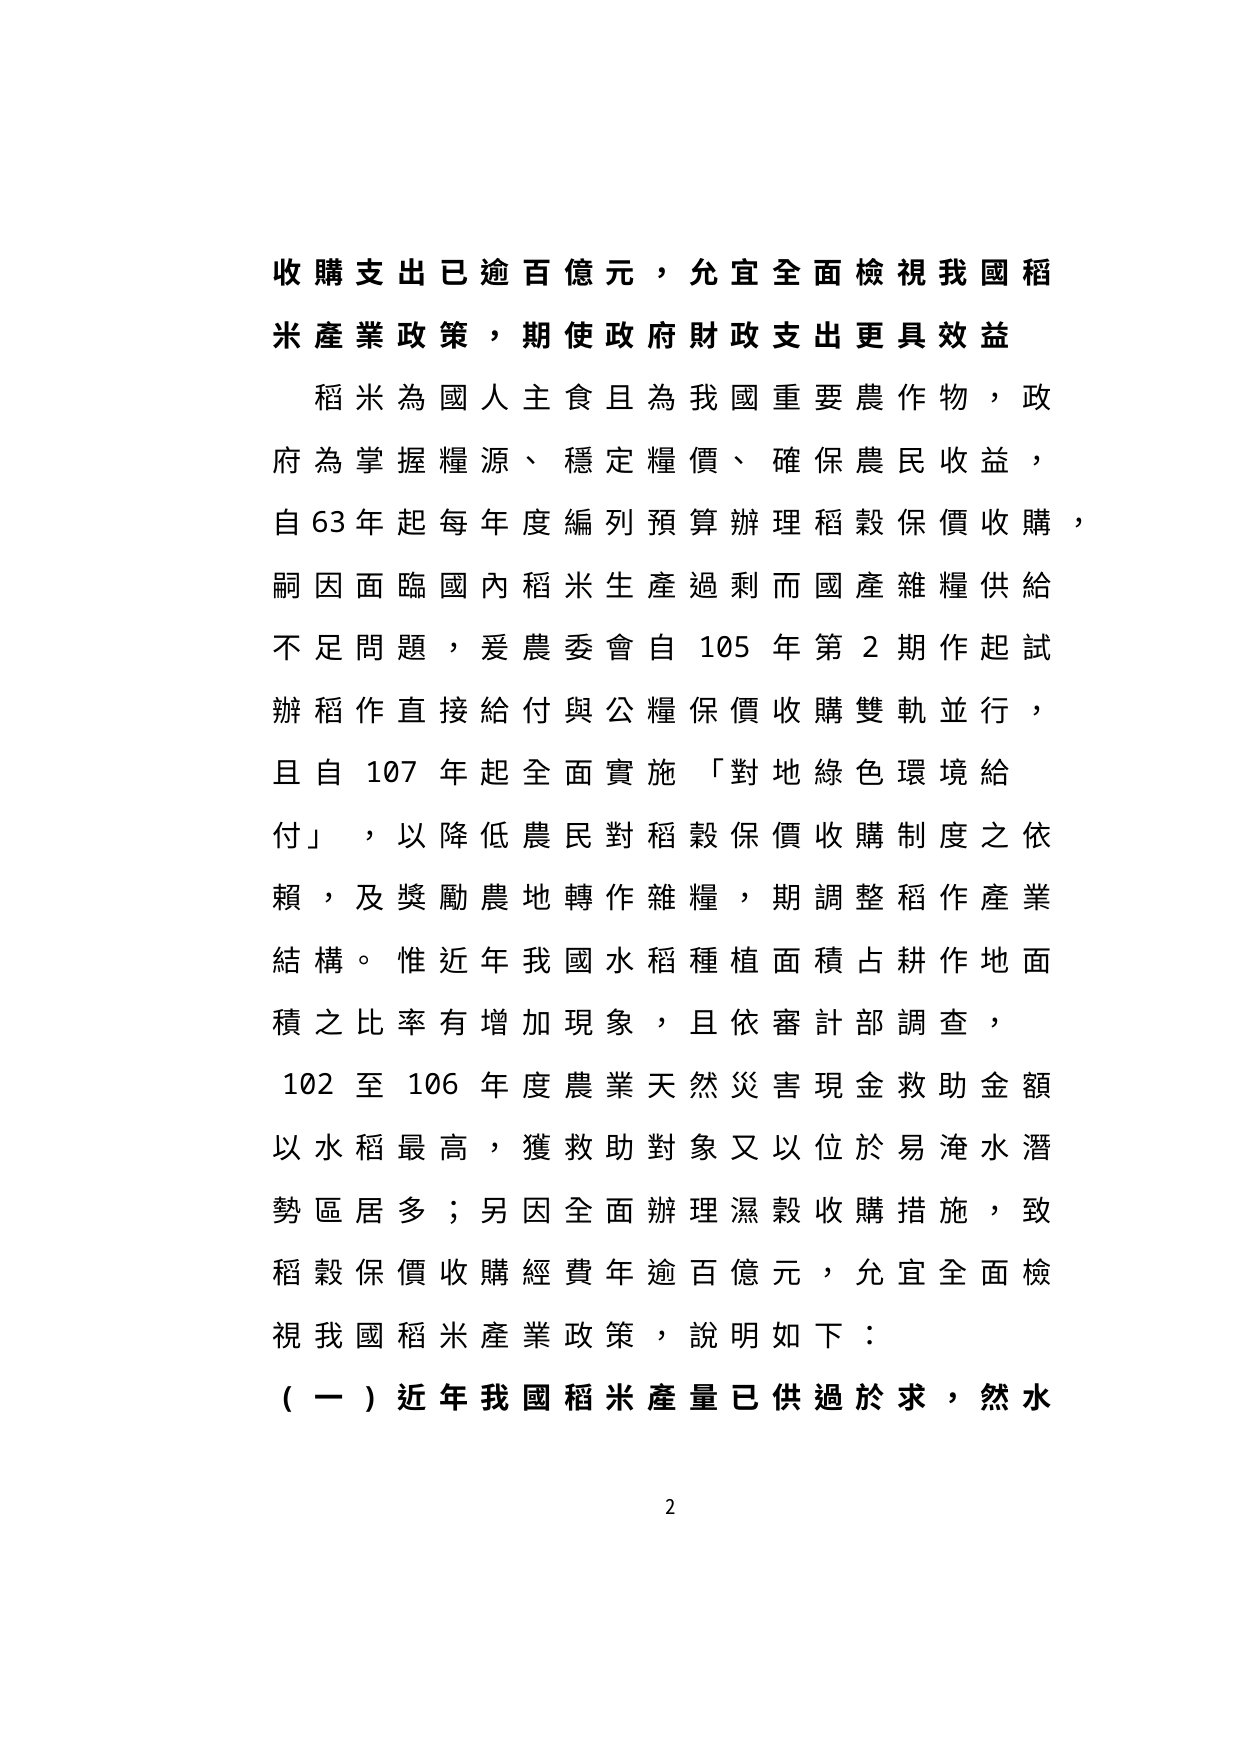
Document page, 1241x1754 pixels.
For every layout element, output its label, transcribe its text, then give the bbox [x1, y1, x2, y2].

text 稻米為國人主食且為我國重要農作物，政府為掌握糧源、穩定糧價、確保農民收益，自63年起每年度編列預算辦理稻穀保價收購，嗣因面臨國內稻米生產過剩而國產雜糧供給不足問題，爰農委會自105年第2期作起試辦稻作直接給付與公糧保價收購雙軌並行，且自107年起全面實施「對地綠色環境給付」，以降低農民對稻穀保價收購制度之依賴，及獎勵農地轉作雜糧，期調整稻作產業結構。惟近年我國水稻種植面積占耕作地面積之比率有增加現象，且依審計部調查，102至106年度農業天然災害現金救助金額以水稻最高，獲救助對象又以位於易淹水潛勢區居多；另因全面辦理濕穀收購措施，致稻穀保價收購經費年逾百億元，允宜全面檢視我國稻米產業政策，說明如下： [242, 354, 1058, 1354]
text 收購支出已逾百億元，允宜全面檢視我國稻米產業政策，期使政府財政支出更具效益 [183, 229, 1058, 354]
text (一)近年我國稻米產量已供過於求，然水 [242, 1354, 1058, 1417]
